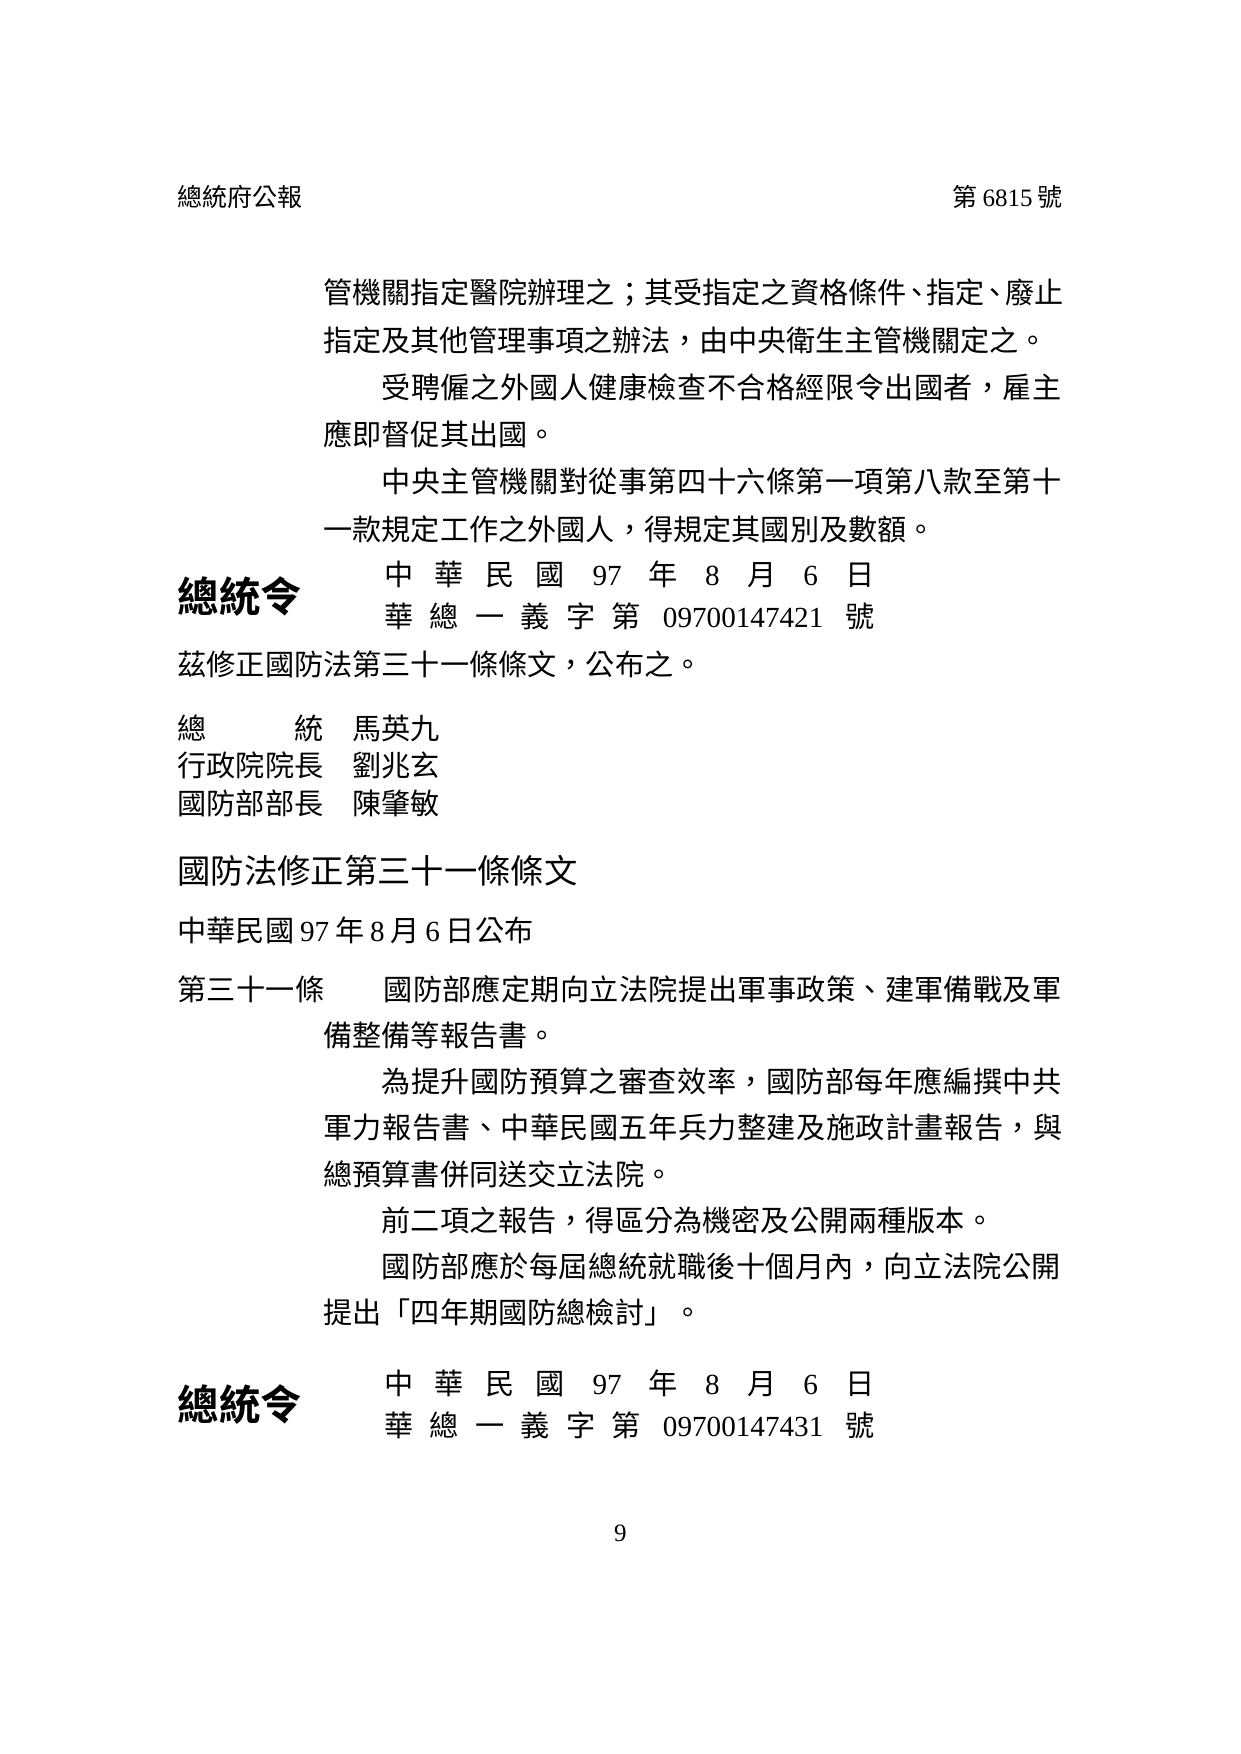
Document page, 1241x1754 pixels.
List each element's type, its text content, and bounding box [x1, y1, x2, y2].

text 前二項之報告，得區分為機密及公開兩種版本。 [323, 1194, 1063, 1241]
table_header 中華民國97年8月6日 華總一義字第09700147421號 [381, 550, 877, 638]
text 國防部部長 陳肇敏 [177, 784, 1063, 822]
text 中央主管機關對從事第四十六條第一項第八款至第十一款規定工作之外國人，得規定其國別及數額。 [323, 455, 1063, 549]
text 總 統 馬英九 [177, 709, 1063, 747]
text 國防部應於每屆總統就職後十個月內，向立法院公開提出「四年期國防總檢討」。 [323, 1241, 1063, 1333]
text 受聘僱之外國人健康檢查不合格經限令出國者，雇主應即督促其出國。 [323, 360, 1063, 455]
text 中華民國97年8月6日公布 [177, 905, 1063, 951]
text 為提升國防預算之審查效率，國防部每年應編撰中共軍力報告書、中華民國五年兵力整建及施政計畫報告，與總預算書併同送交立法院。 [323, 1056, 1063, 1194]
table_header 中華民國97年8月6日 華總一義字第09700147431號 [381, 1358, 877, 1447]
table_header 總統令 [174, 550, 381, 638]
table_header 總統令 [174, 1358, 381, 1447]
text 第三十一條 國防部應定期向立法院提出軍事政策、建軍備戰及軍備整備等報告書。 [177, 963, 1063, 1056]
text 國防法修正第三十一條條文 [177, 847, 1063, 892]
text 行政院院長 劉兆玄 [177, 747, 1063, 784]
text 管機關指定醫院辦理之；其受指定之資格條件、指定、廢止指定及其他管理事項之辦法，由中央衛生主管機關定之。 [323, 266, 1063, 360]
text 茲修正國防法第三十一條條文，公布之。 [177, 638, 1063, 684]
